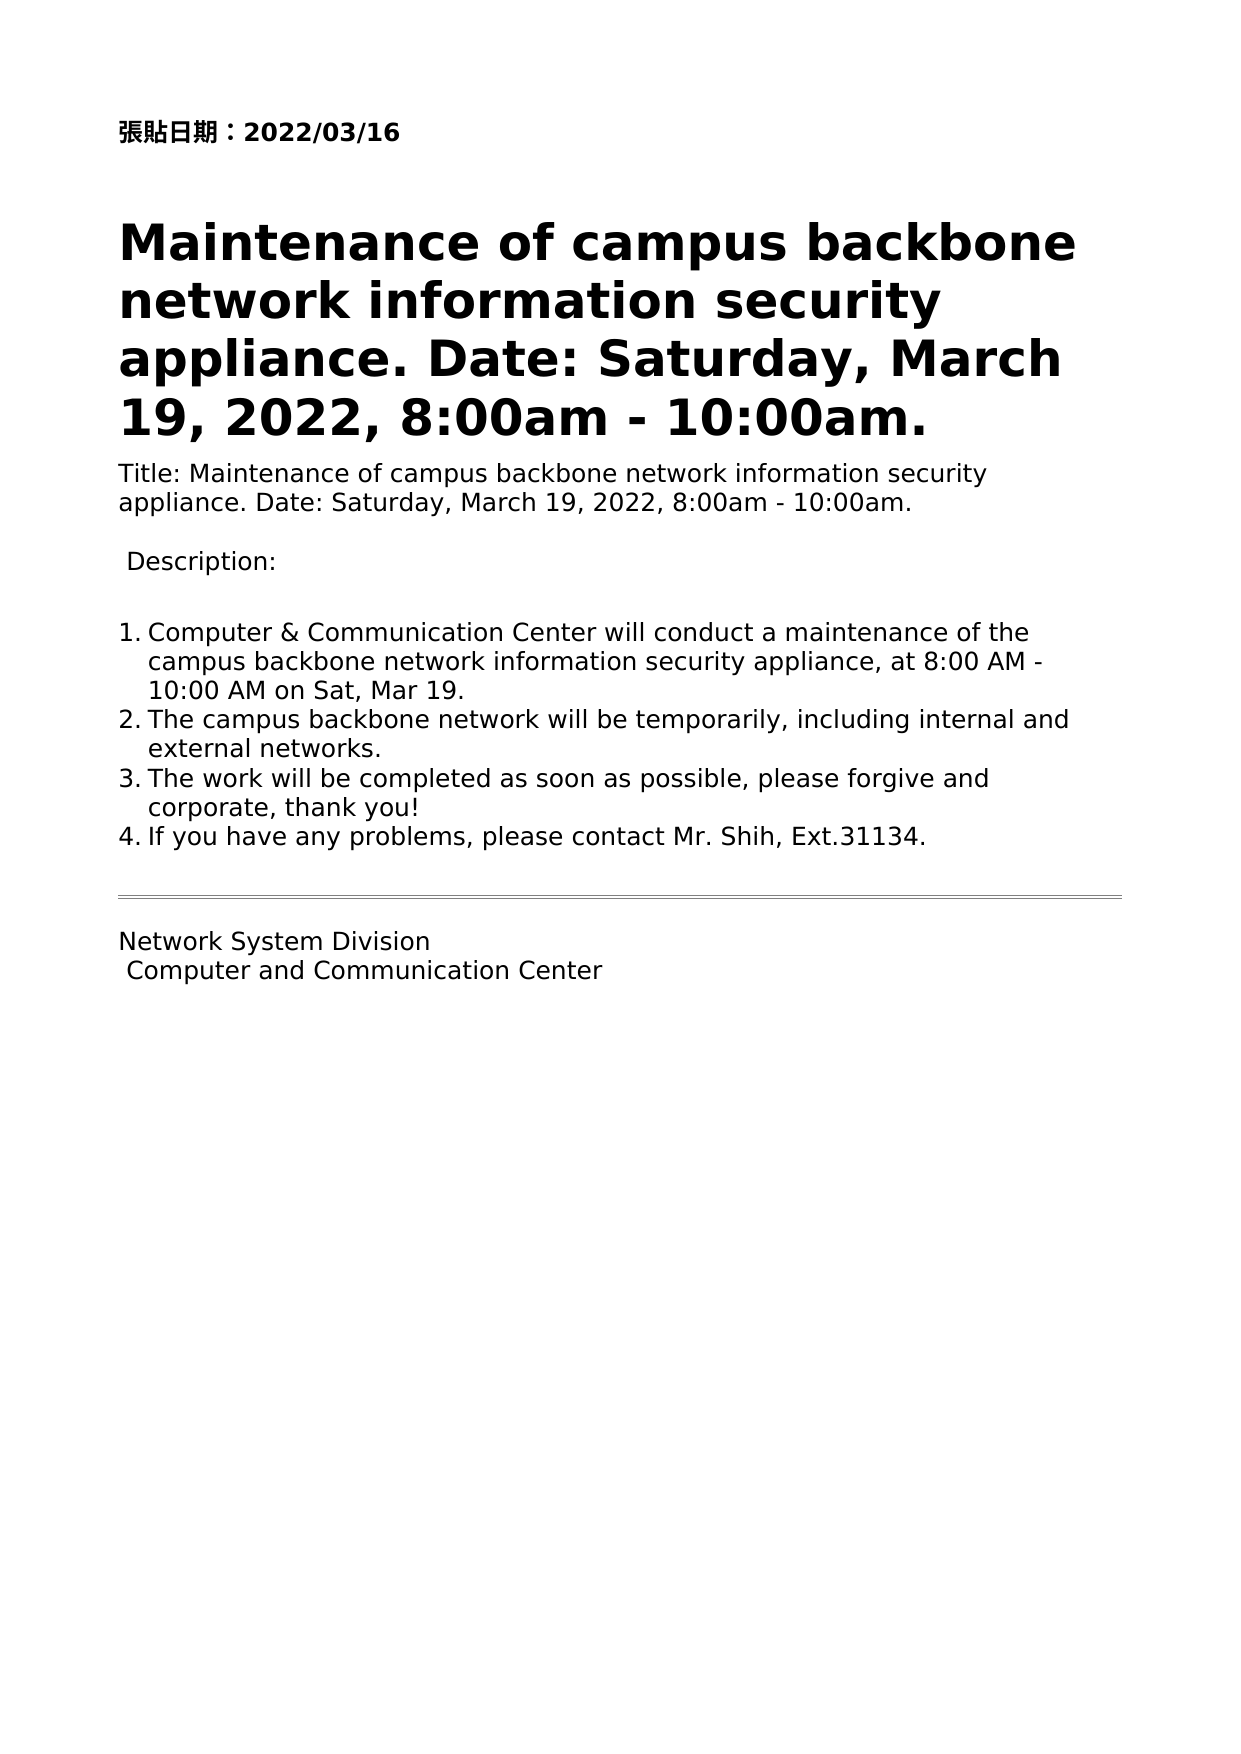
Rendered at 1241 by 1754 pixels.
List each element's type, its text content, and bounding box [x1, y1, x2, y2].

text Title: Maintenance of campus backbone network information security appliance. Date: Saturday, March 19, 2022, 8:00am - 10:00am. Description: [118, 459, 1122, 576]
list The campus backbone network will be temporarily, including internal and external networks. [118, 706, 1122, 764]
list Computer & Communication Center will conduct a maintenance of the campus backbone network information security appliance, at 8:00 AM - 10:00 AM on Sat, Mar 19. [118, 618, 1122, 706]
list The work will be completed as soon as possible, please forgive and corporate, thank you! [118, 764, 1122, 822]
text 張貼日期：2022/03/16 [118, 118, 1122, 176]
list If you have any problems, please contact Mr. Shih, Ext.31134. [118, 822, 1122, 851]
subtitle Maintenance of campus backbone network information security appliance. Date: Saturday, March 19, 2022, 8:00am - 10:00am. [118, 214, 1122, 447]
text Network System Division Computer and Communication Center [118, 927, 1122, 986]
